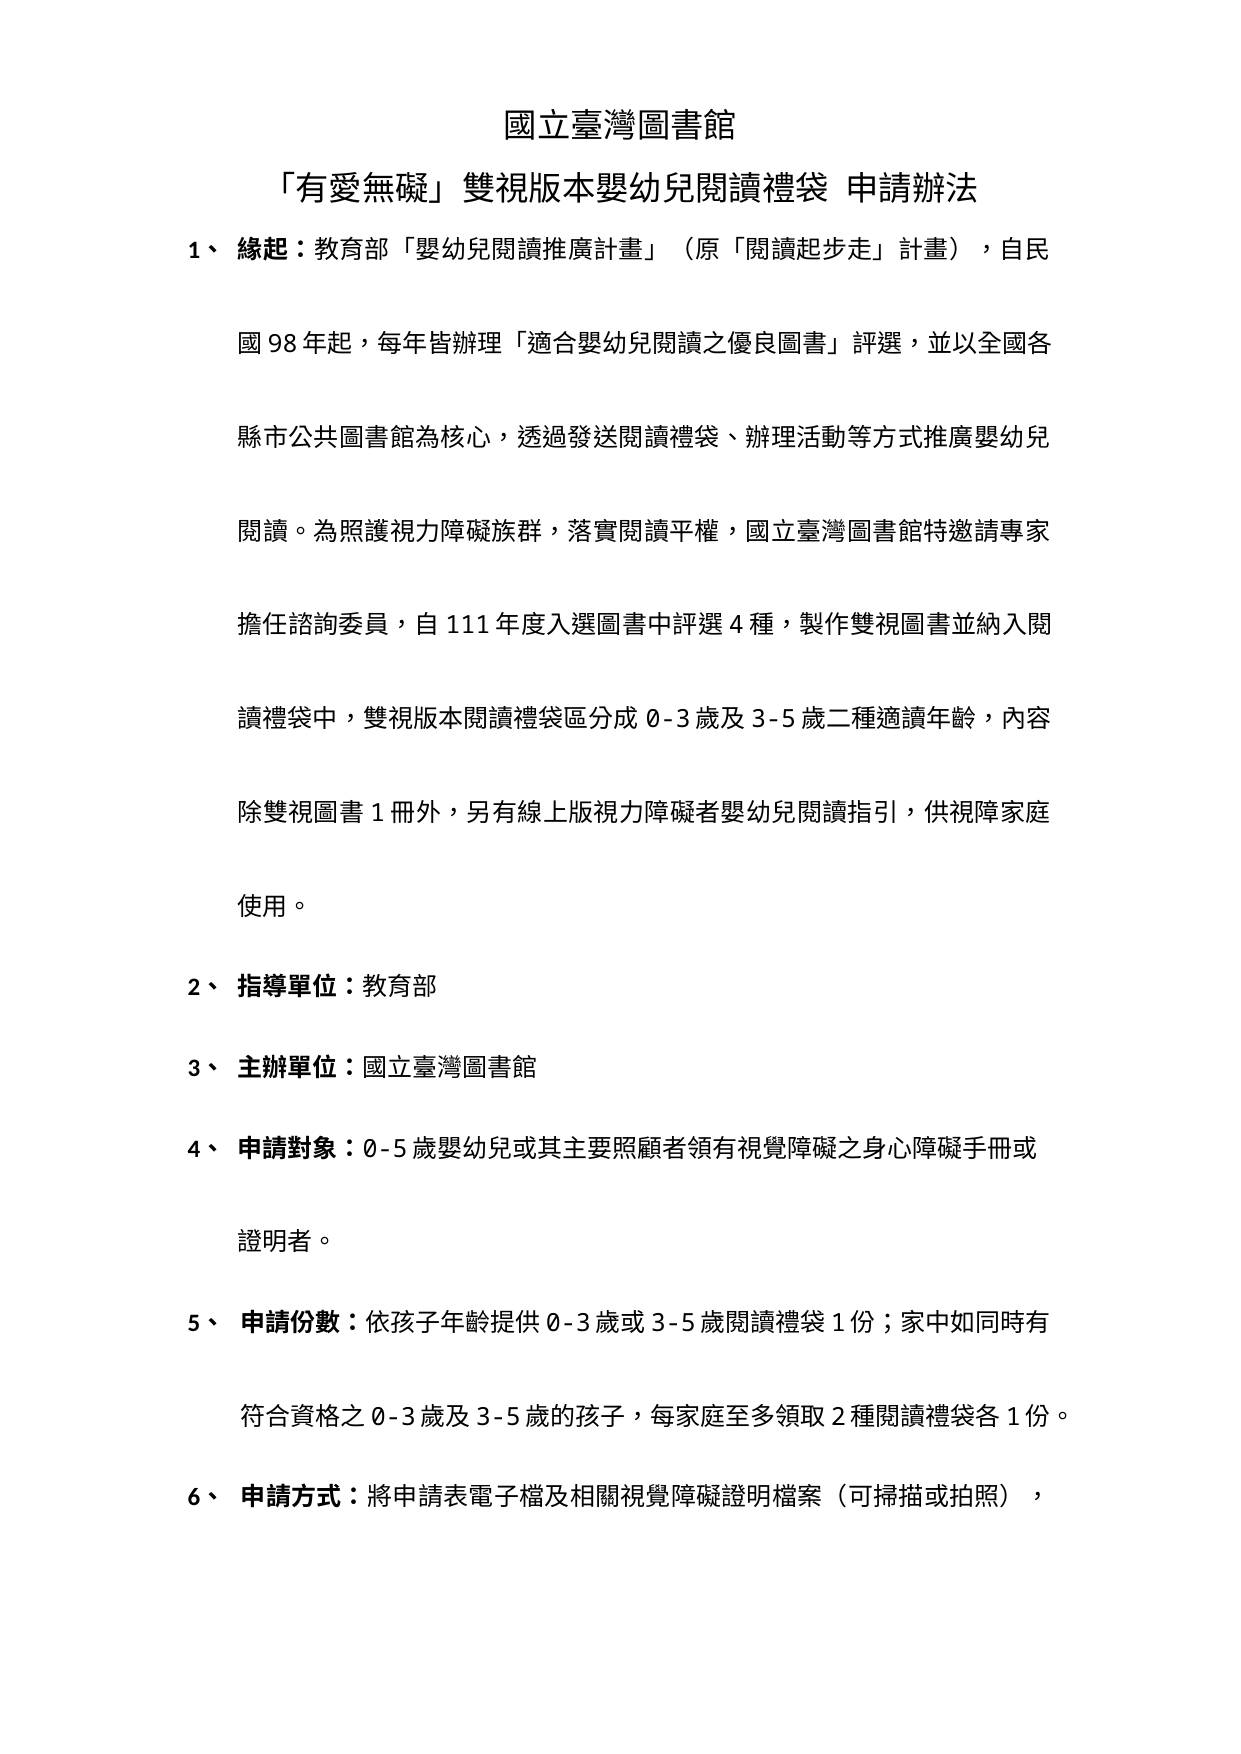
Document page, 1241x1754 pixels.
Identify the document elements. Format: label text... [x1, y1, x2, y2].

list 申請對象：0-5歲嬰幼兒或其主要照顧者領有視覺障礙之身心障礙手冊或證明者。 [187, 1104, 1053, 1261]
text 「有愛無礙」雙視版本嬰幼兒閱讀禮袋 申請辦法 [187, 144, 1053, 206]
list 申請份數：依孩子年齡提供0-3歲或3-5歲閱讀禮袋1份；家中如同時有符合資格之0-3歲及3-5歲的孩子，每家庭至多領取2種閱讀禮袋各1份。 [187, 1279, 1053, 1435]
list 主辦單位：國立臺灣圖書館 [187, 1024, 1053, 1086]
list 指導單位：教育部 [187, 943, 1053, 1006]
list 申請方式：將申請表電子檔及相關視覺障礙證明檔案（可掃描或拍照）， [187, 1453, 1053, 1516]
list 緣起：教育部「嬰幼兒閱讀推廣計畫」（原「閱讀起步走」計畫），自民國98年起，每年皆辦理「適合嬰幼兒閱讀之優良圖書」評選，並以全國各縣市公共圖書館為核心，透過發送閱讀禮袋、辦理活動等方式推廣嬰幼兒閱讀。為照護視力障礙族群，落實閱讀平權，國立臺灣圖書館特邀請專家擔任諮詢委員，自111年度入選圖書中評選4種，製作雙視圖書並納入閱讀禮袋中，雙視版本閱讀禮袋區分成0-3歲及3-5歲二種適讀年齡，內容除雙視圖書1冊外，另有線上版視力障礙者嬰幼兒閱讀指引，供視障家庭使用。 [187, 206, 1053, 925]
text 國立臺灣圖書館 [187, 81, 1053, 144]
